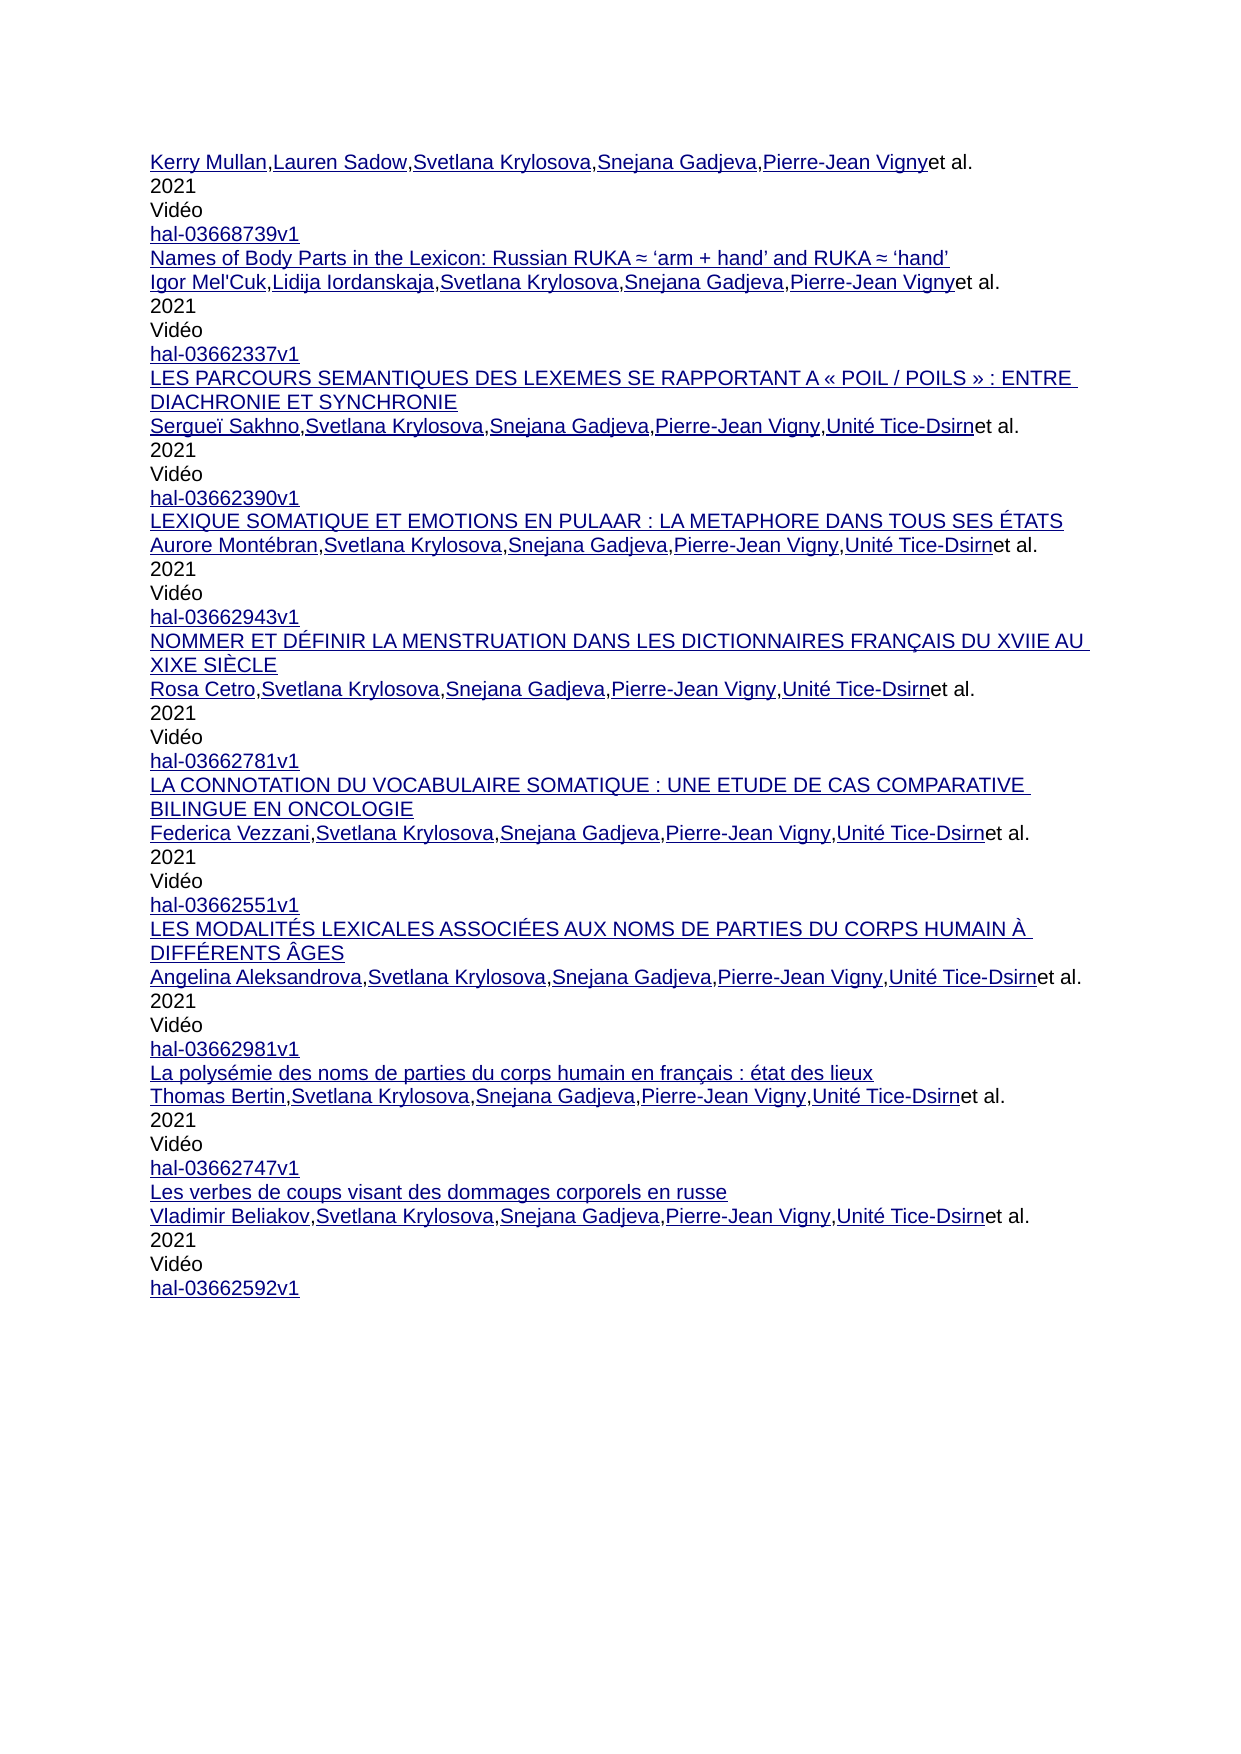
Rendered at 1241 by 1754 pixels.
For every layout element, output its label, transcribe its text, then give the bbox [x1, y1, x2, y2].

table_cell LA CONNOTATION DU VOCABULAIRE SOMATIQUE : UNE ETUDE DE CAS COMPARATIVE BILINGUE EN ONCOLOGIE Federica Vezzani,Svetlana Krylosova,Snejana Gadjeva,Pierre-Jean Vigny,Unité Tice-Dsirnet al. 2021 Vidéo hal-03662551v1 [150, 773, 1090, 917]
table_cell LES PARCOURS SEMANTIQUES DES LEXEMES SE RAPPORTANT A « POIL / POILS » : ENTRE DIACHRONIE ET SYNCHRONIE Sergueï Sakhno,Svetlana Krylosova,Snejana Gadjeva,Pierre-Jean Vigny,Unité Tice-Dsirnet al. 2021 Vidéo hal-03662390v1 [150, 366, 1090, 509]
table_cell LEXIQUE SOMATIQUE ET EMOTIONS EN PULAAR : LA METAPHORE DANS TOUS SES ÉTATS Aurore Montébran,Svetlana Krylosova,Snejana Gadjeva,Pierre-Jean Vigny,Unité Tice-Dsirnet al. 2021 Vidéo hal-03662943v1 [150, 509, 1090, 629]
table_cell La polysémie des noms de parties du corps humain en français : état des lieux Thomas Bertin,Svetlana Krylosova,Snejana Gadjeva,Pierre-Jean Vigny,Unité Tice-Dsirnet al. 2021 Vidéo hal-03662747v1 [150, 1060, 1090, 1180]
table_cell Les verbes de coups visant des dommages corporels en russe Vladimir Beliakov,Svetlana Krylosova,Snejana Gadjeva,Pierre-Jean Vigny,Unité Tice-Dsirnet al. 2021 Vidéo hal-03662592v1 [150, 1180, 1090, 1300]
table_cell LES MODALITÉS LEXICALES ASSOCIÉES AUX NOMS DE PARTIES DU CORPS HUMAIN À DIFFÉRENTS ÂGES Angelina Aleksandrova,Svetlana Krylosova,Snejana Gadjeva,Pierre-Jean Vigny,Unité Tice-Dsirnet al. 2021 Vidéo hal-03662981v1 [150, 917, 1090, 1060]
table_cell NOMMER ET DÉFINIR LA MENSTRUATION DANS LES DICTIONNAIRES FRANÇAIS DU XVIIE AU [150, 629, 1090, 650]
table_cell Kerry Mullan,Lauren Sadow,Svetlana Krylosova,Snejana Gadjeva,Pierre-Jean Vignyet al. 2021 Vidéo hal-03668739v1 [150, 150, 1090, 246]
table_cell Names of Body Parts in the Lexicon: Russian RUKA ≈ ‘arm + hand’ and RUKA ≈ ‘hand’ Igor Mel'Cuk,Lidija Iordanskaja,Svetlana Krylosova,Snejana Gadjeva,Pierre-Jean Vignyet al. 2021 Vidéo hal-03662337v1 [150, 246, 1090, 366]
table_cell XIXE SIÈCLE Rosa Cetro,Svetlana Krylosova,Snejana Gadjeva,Pierre-Jean Vigny,Unité Tice-Dsirnet al. 2021 Vidéo hal-03662781v1 [150, 651, 1090, 773]
